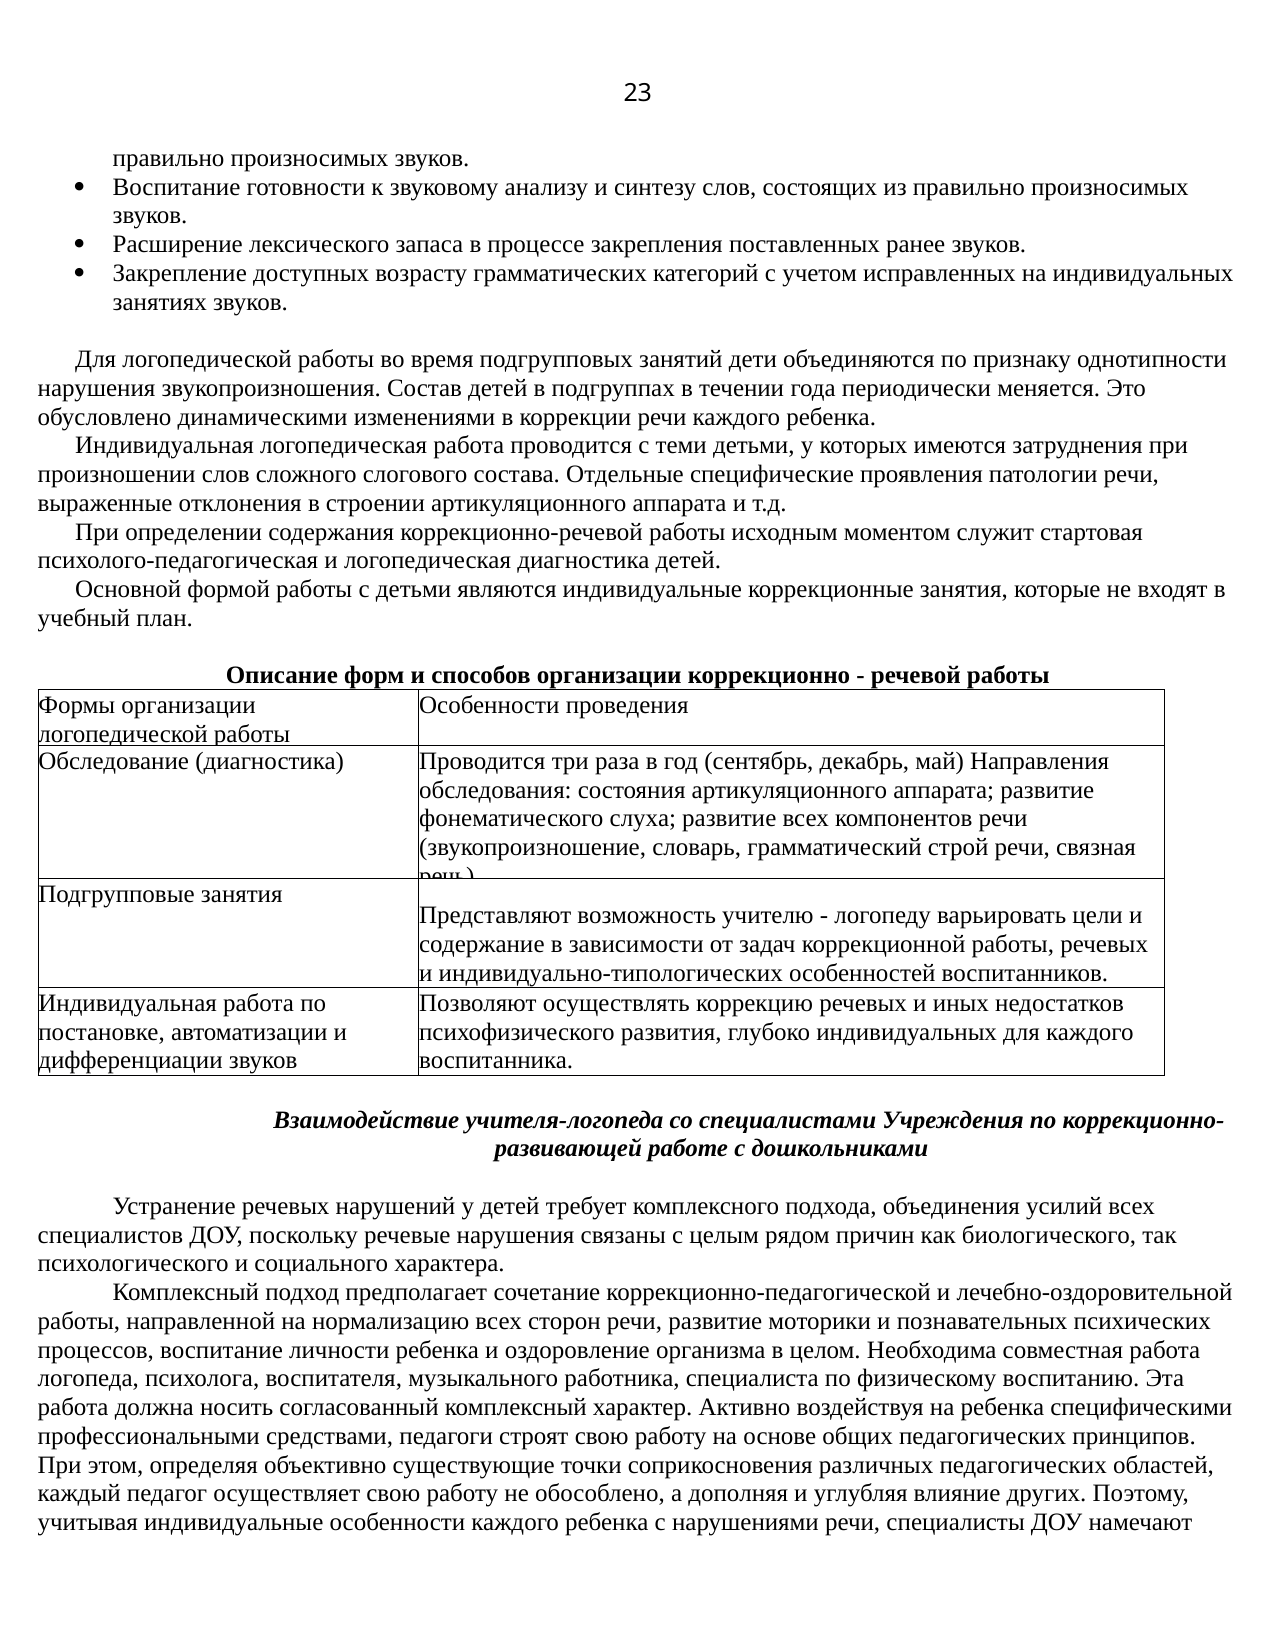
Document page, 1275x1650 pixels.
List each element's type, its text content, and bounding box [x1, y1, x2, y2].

text Комплексный подход предполагает сочетание коррекционно-педагогической и лечебно-оздоровительной работы, направленной на нормализацию всех сторон речи, развитие моторики и познавательных психических процессов, воспитание личности ребенка и оздоровление организма в целом. Необходима совместная работа логопеда, психолога, воспитателя, музыкального работника, специалиста по физическому воспитанию. Эта работа должна носить согласованный комплексный характер. Активно воздействуя на ребенка специфическими профессиональными средствами, педагоги строят свою работу на основе общих педагогических принципов. При этом, определяя объективно существующие точки соприкосновения различных педагогических областей, каждый педагог осуществляет свою работу не обособлено, а дополняя и углубляя влияние других. Поэтому, учитывая индивидуальные особенности каждого ребенка с нарушениями речи, специалисты ДОУ намечают [37, 1277, 1237, 1536]
list Расширение лексического запаса в процессе закрепления поставленных ранее звуков. [75, 229, 1237, 258]
text Индивидуальная логопедическая работа проводится с теми детьми, у которых имеются затруднения при произношении слов сложного слогового состава. Отдельные специфические проявления патологии речи, выраженные отклонения в строении артикуляционного аппарата и т.д. [37, 431, 1237, 517]
text Устранение речевых нарушений у детей требует комплексного подхода, объединения усилий всех специалистов ДОУ, поскольку речевые нарушения связаны с целым рядом причин как биологического, так психологического и социального характера. [37, 1191, 1237, 1277]
list правильно произносимых звуков. [75, 143, 1237, 172]
table_cell Индивидуальная работа по постановке, автоматизации и дифференциации звуков [39, 988, 418, 1075]
list Воспитание готовности к звуковому анализу и синтезу слов, состоящих из правильно произносимых звуков. [75, 172, 1237, 229]
text При определении содержания коррекционно-речевой работы исходным моментом служит стартовая психолого-педагогическая и логопедическая диагностика детей. [37, 517, 1237, 574]
text Описание форм и способов организации коррекционно - речевой работы [37, 661, 1237, 689]
text Взаимодействие учителя-логопеда со специалистами Учреждения по коррекционно-развивающей работе с дошкольниками [187, 1105, 1237, 1162]
table_header Формы организации логопедической работы [39, 690, 418, 745]
table_cell Проводится три раза в год (сентябрь, декабрь, май) Направления обследования: состояния артикуляционного аппарата; развитие фонематического слуха; развитие всех компонентов речи (звукопроизношение, словарь, грамматический строй речи, связная речь) [419, 746, 1164, 878]
text Основной формой работы с детьми являются индивидуальные коррекционные занятия, которые не входят в учебный план. [37, 574, 1237, 632]
list Закрепление доступных возрасту грамматических категорий с учетом исправленных на индивидуальных занятиях звуков. [75, 258, 1237, 316]
table_cell Представляют возможность учителю - логопеду варьировать цели и содержание в зависимости от задач коррекционной работы, речевых и индивидуально-типологических особенностей воспитанников. [419, 879, 1164, 987]
table_cell Обследование (диагностика) [39, 746, 418, 878]
table_cell Позволяют осуществлять коррекцию речевых и иных недостатков психофизического развития, глубоко индивидуальных для каждого воспитанника. [419, 988, 1164, 1075]
table_header Особенности проведения [419, 690, 1164, 745]
text Для логопедической работы во время подгрупповых занятий дети объединяются по признаку однотипности нарушения звукопроизношения. Состав детей в подгруппах в течении года периодически меняется. Это обусловлено динамическими изменениями в коррекции речи каждого ребенка. [37, 344, 1237, 431]
table_cell Подгрупповые занятия [39, 879, 418, 987]
